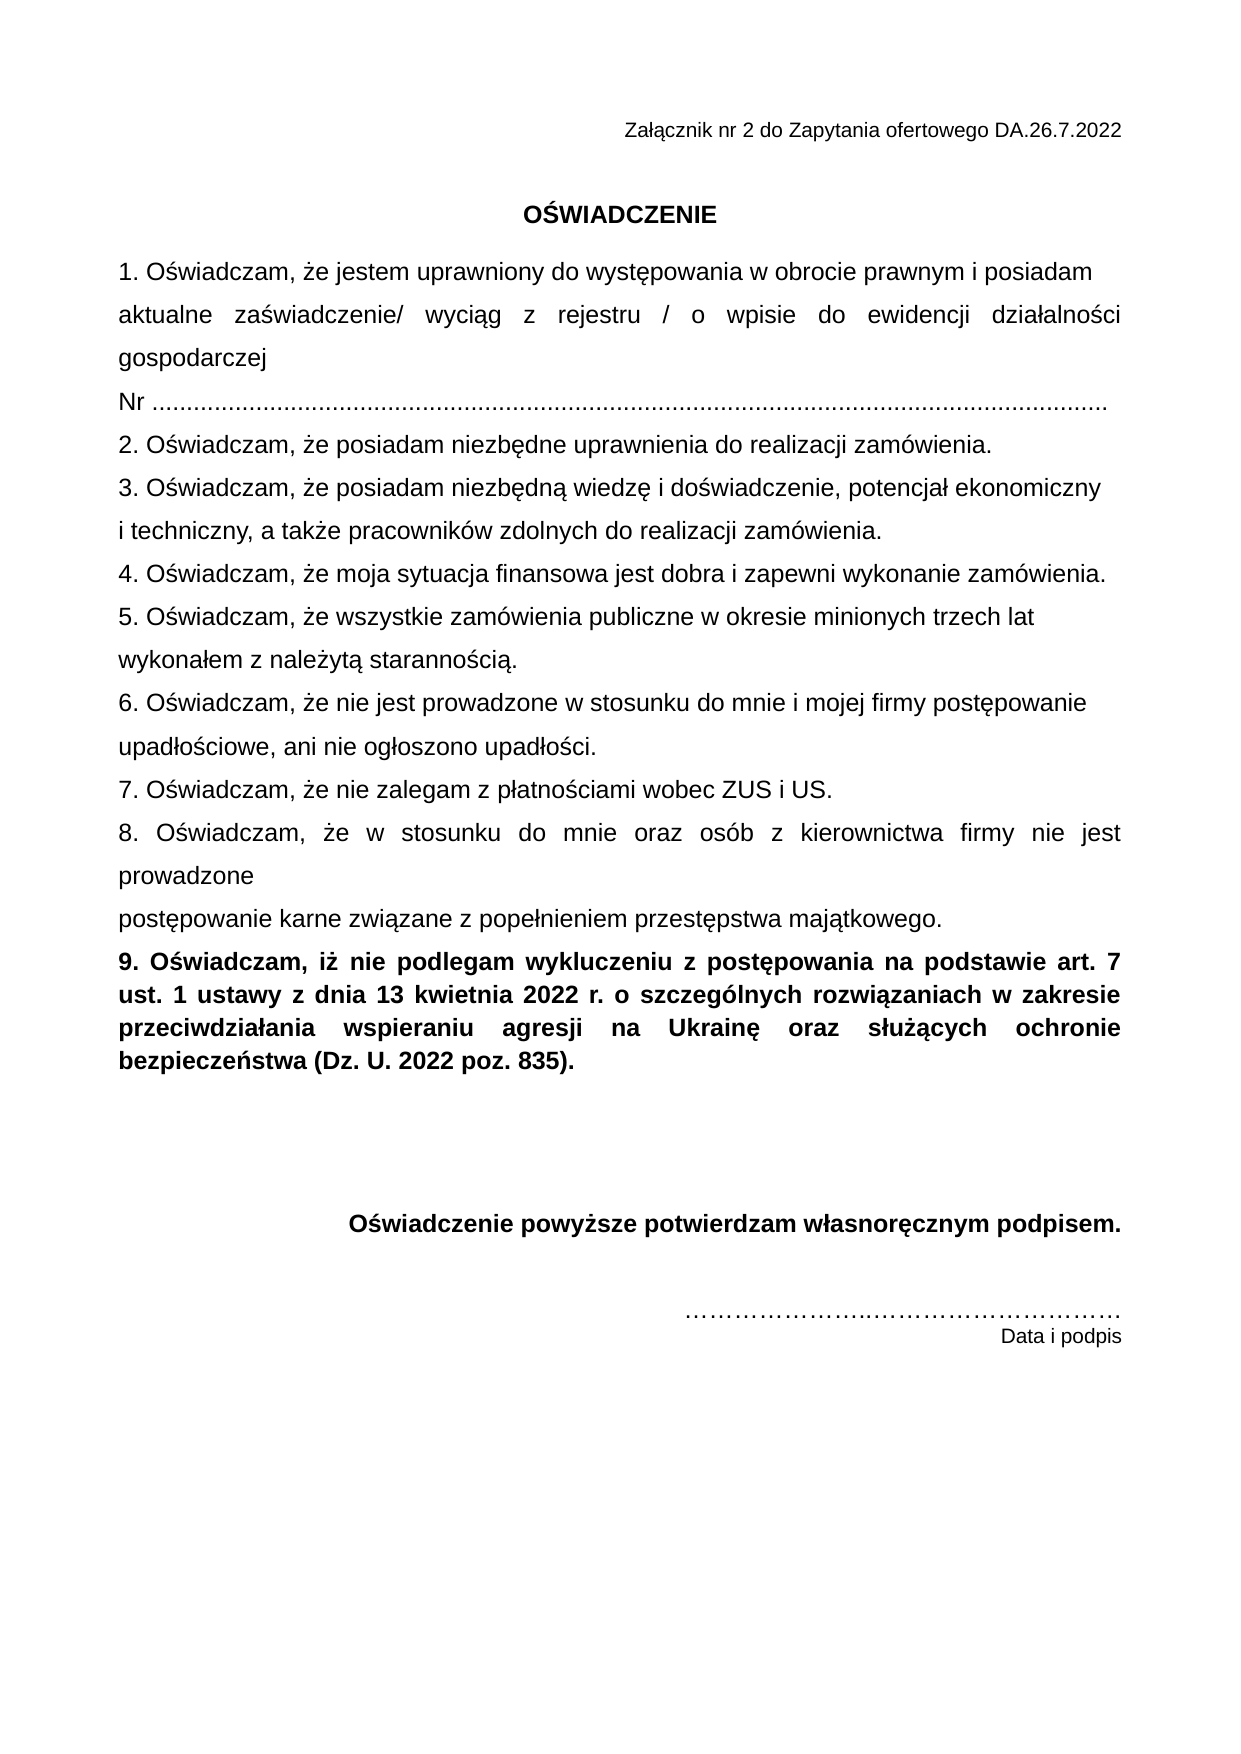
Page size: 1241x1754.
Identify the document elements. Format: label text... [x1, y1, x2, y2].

text wykonałem z należytą starannością. [118, 645, 1122, 674]
text 9. Oświadczam, iż nie podlegam wykluczeniu z postępowania na podstawie art. 7 ust. 1 ustawy z dnia 13 kwietnia 2022 r. o szczególnych rozwiązaniach w zakresie przeciwdziałania wspieraniu agresji na Ukrainę oraz służących ochronie bezpieczeństwa (Dz. U. 2022 poz. 835). [118, 947, 1122, 1075]
text aktualne zaświadczenie/ wyciąg z rejestru / o wpisie do ewidencji działalności gospodarczej [118, 300, 1122, 372]
text upadłościowe, ani nie ogłoszono upadłości. [118, 731, 1122, 760]
text 6. Oświadczam, że nie jest prowadzone w stosunku do mnie i mojej firmy postępowanie [118, 688, 1122, 717]
text …………………..………………………… [118, 1295, 1122, 1323]
text 4. Oświadczam, że moja sytuacja finansowa jest dobra i zapewni wykonanie zamówienia. [118, 559, 1122, 588]
text 2. Oświadczam, że posiadam niezbędne uprawnienia do realizacji zamówienia. [118, 429, 1122, 458]
text Załącznik nr 2 do Zapytania ofertowego DA.26.7.2022 [118, 118, 1122, 142]
text 1. Oświadczam, że jestem uprawniony do występowania w obrocie prawnym i posiadam [118, 257, 1122, 286]
text 8. Oświadczam, że w stosunku do mnie oraz osób z kierownictwa firmy nie jest prowadzone [118, 818, 1122, 889]
text Nr .......................................................................................................................................... [118, 386, 1122, 415]
text postępowanie karne związane z popełnieniem przestępstwa majątkowego. [118, 904, 1122, 933]
text OŚWIADCZENIE [118, 199, 1122, 228]
text i techniczny, a także pracowników zdolnych do realizacji zamówienia. [118, 516, 1122, 544]
text 5. Oświadczam, że wszystkie zamówienia publiczne w okresie minionych trzech lat [118, 602, 1122, 631]
text 7. Oświadczam, że nie zalegam z płatnościami wobec ZUS i US. [118, 774, 1122, 803]
text 3. Oświadczam, że posiadam niezbędną wiedzę i doświadczenie, potencjał ekonomiczny [118, 473, 1122, 501]
text Data i podpis [118, 1323, 1122, 1347]
text Oświadczenie powyższe potwierdzam własnoręcznym podpisem. [118, 1208, 1122, 1237]
